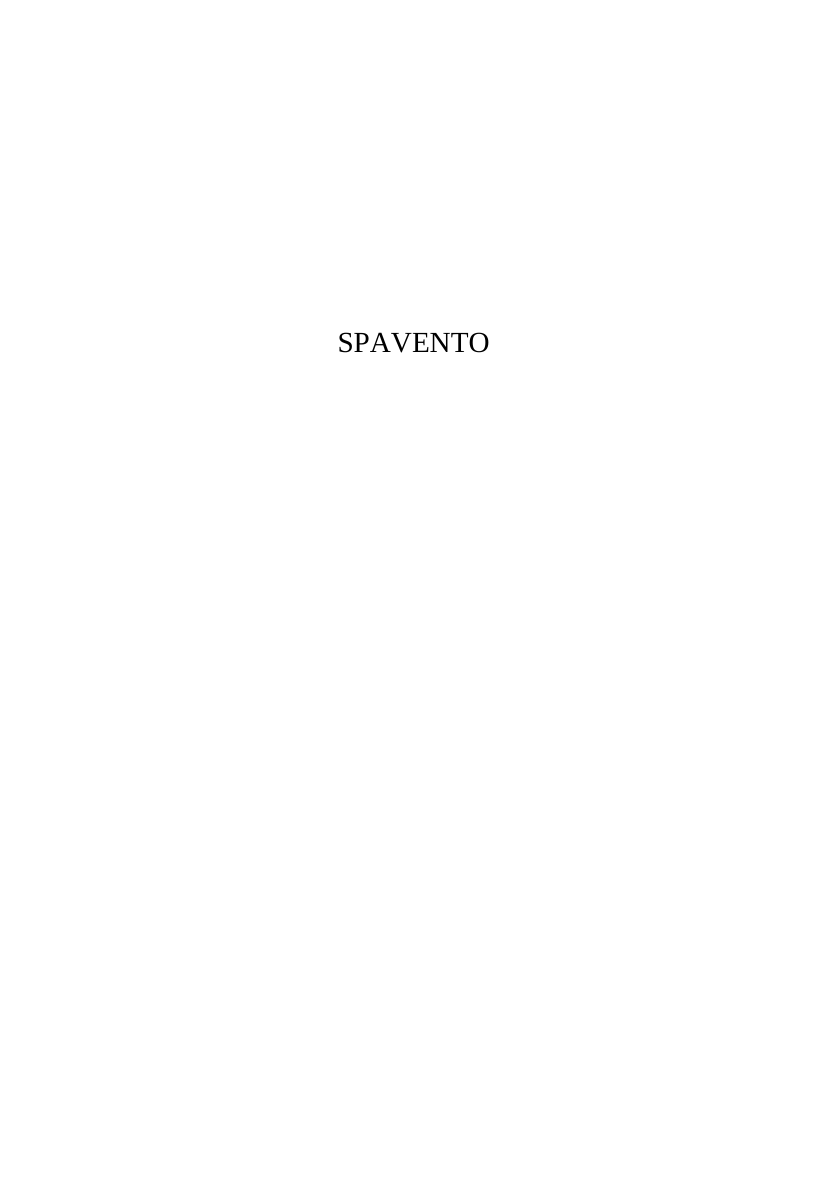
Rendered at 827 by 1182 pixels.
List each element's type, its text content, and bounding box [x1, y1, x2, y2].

text SPAVENTO [88, 325, 738, 358]
